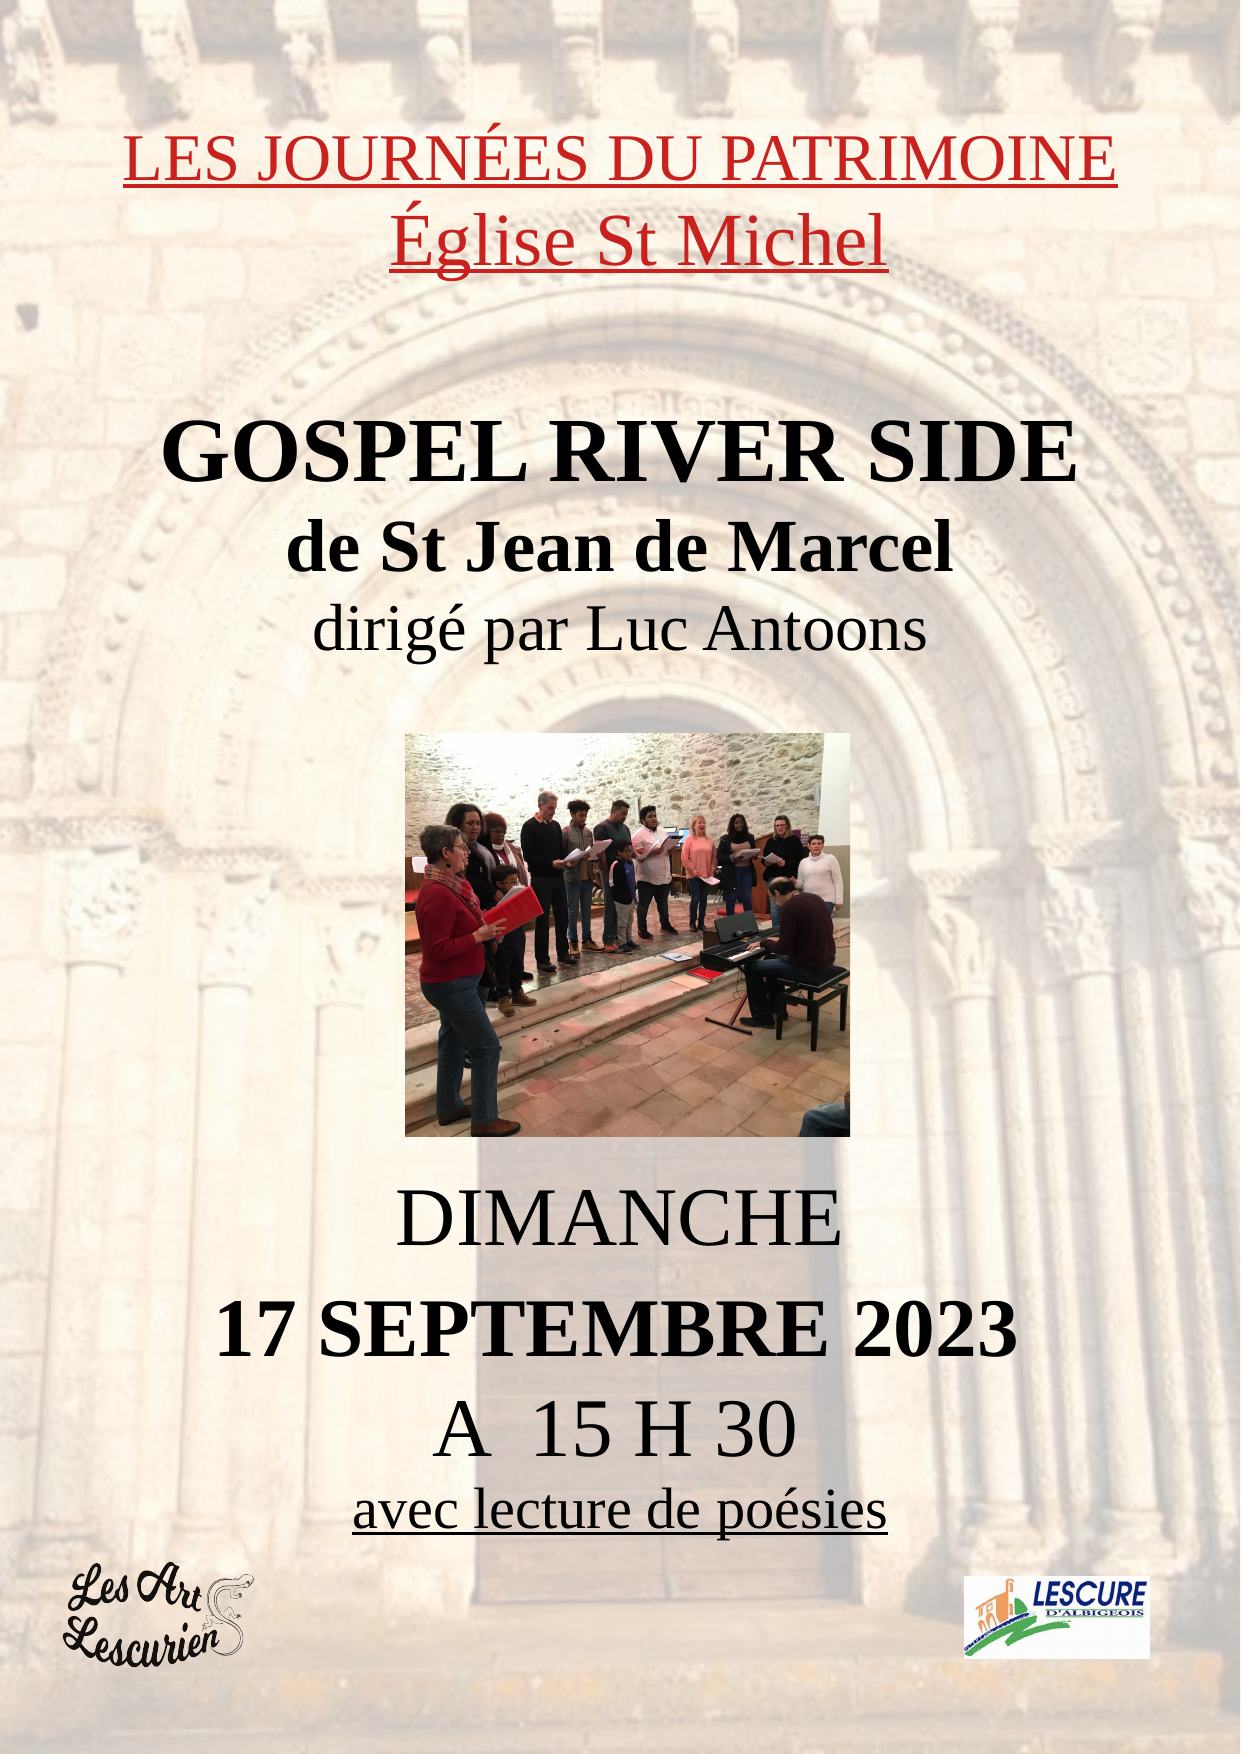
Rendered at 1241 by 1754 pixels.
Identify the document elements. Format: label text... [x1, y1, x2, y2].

text avec lecture de poésies [118, 1474, 1122, 1541]
text de St Jean de Marcel [118, 501, 1122, 588]
picture [964, 1576, 1150, 1659]
text 17 SEPTEMBRE 2023 [118, 1263, 1122, 1378]
picture [405, 733, 851, 1137]
text A 15 H 30 [118, 1378, 1122, 1474]
picture [29, 1546, 288, 1683]
text Église St Michel [118, 195, 1122, 281]
text GOSPEL RIVER SIDE [118, 396, 1122, 501]
text DIMANCHE [118, 1168, 1122, 1263]
text LES JOURNÉES DU PATRIMOINE [118, 118, 1122, 195]
text dirigé par Luc Antoons [118, 588, 1122, 664]
